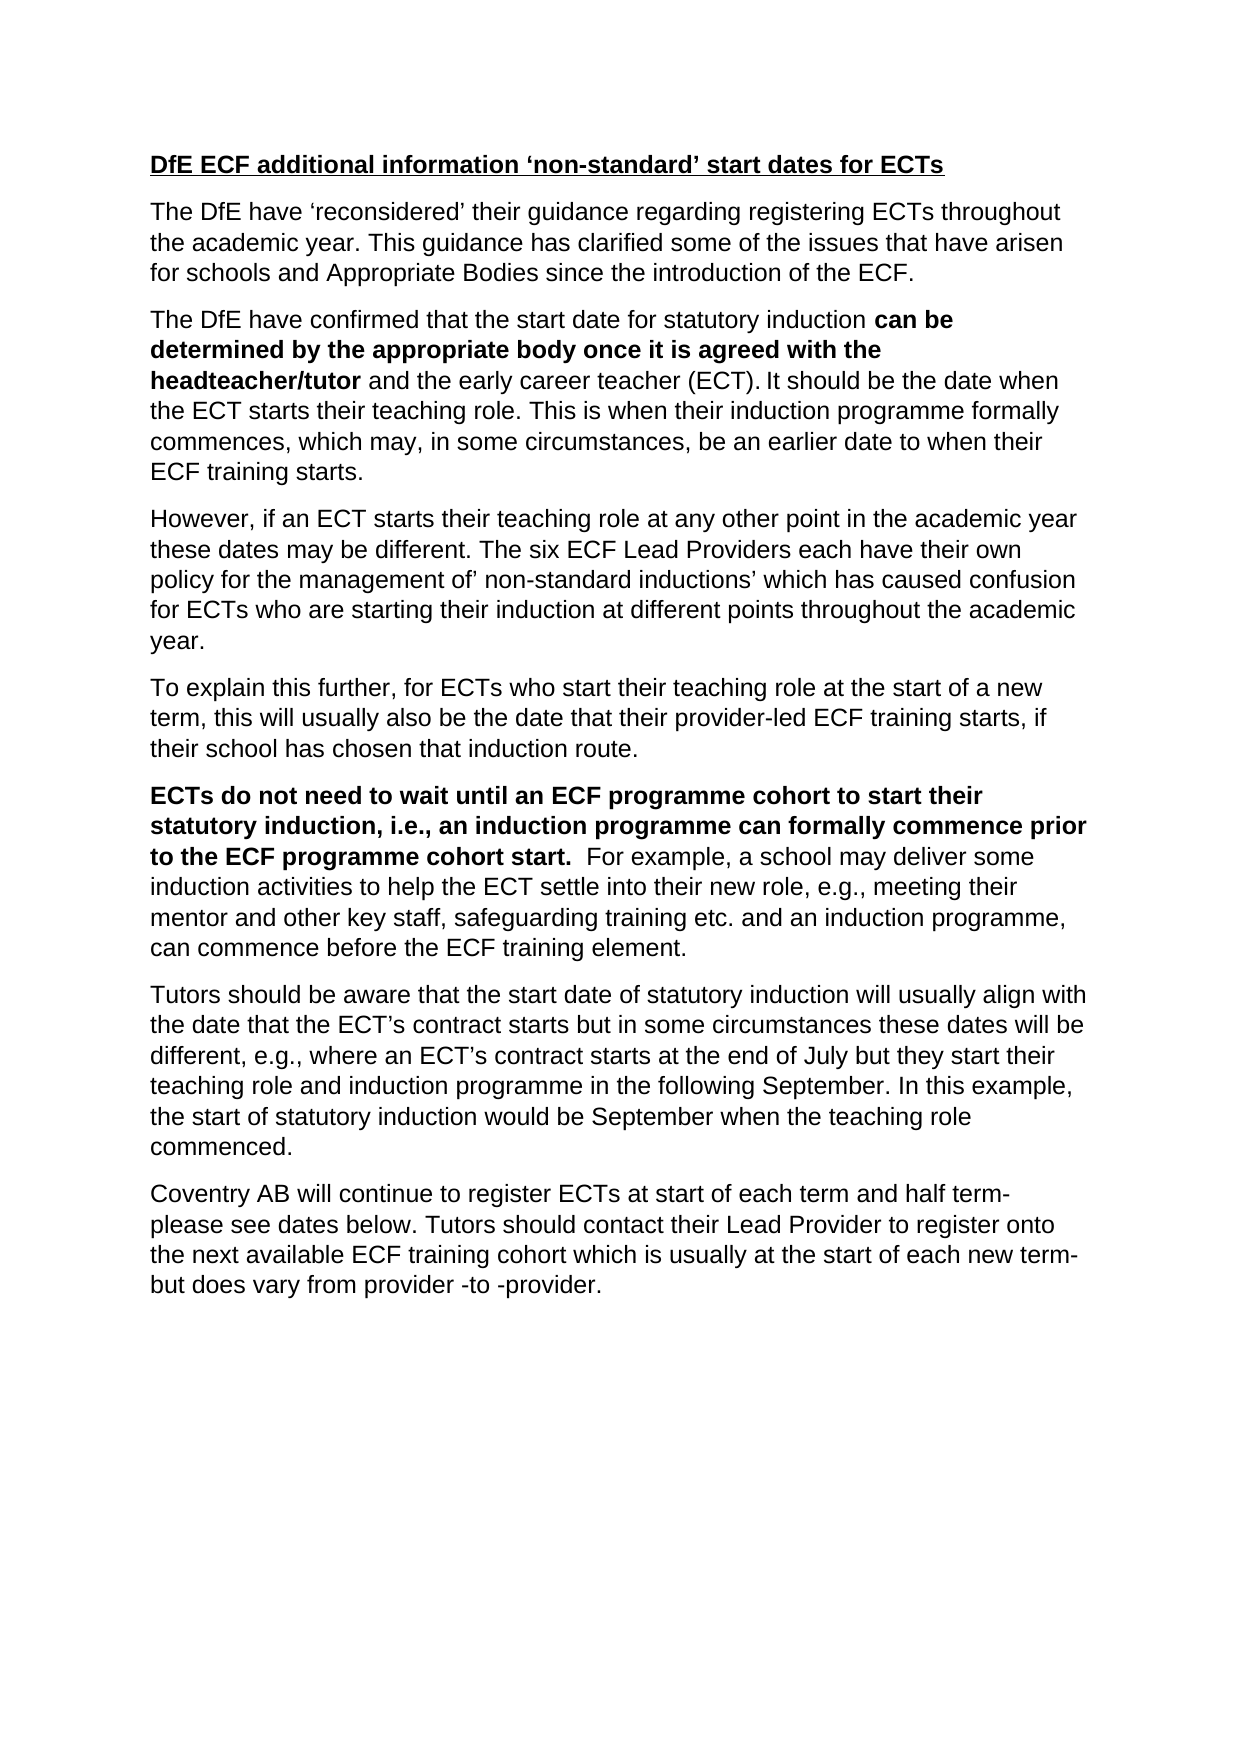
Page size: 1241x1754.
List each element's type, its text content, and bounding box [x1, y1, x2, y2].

text ECTs do not need to wait until an ECF programme cohort to start their statutory induction, i.e., an induction programme can formally commence prior to the ECF programme cohort start. For example, a school may deliver some induction activities to help the ECT settle into their new role, e.g., meeting their mentor and other key staff, safeguarding training etc. and an induction programme, can commence before the ECF training element. [150, 781, 1090, 962]
text The DfE have ‘reconsidered’ their guidance regarding registering ECTs throughout the academic year. This guidance has clarified some of the issues that have arisen for schools and Appropriate Bodies since the introduction of the ECF. [150, 197, 1090, 287]
text Tutors should be aware that the start date of statutory induction will usually align with the date that the ECT’s contract starts but in some circumstances these dates will be different, e.g., where an ECT’s contract starts at the end of July but they start their teaching role and induction programme in the following September. In this example, the start of statutory induction would be September when the teaching role commenced. [150, 980, 1090, 1161]
text The DfE have confirmed that the start date for statutory induction can be determined by the appropriate body once it is agreed with the headteacher/tutor and the early career teacher (ECT). It should be the date when the ECT starts their teaching role. This is when their induction programme formally commences, which may, in some circumstances, be an earlier date to when their ECF training starts. [150, 305, 1090, 486]
text To explain this further, for ECTs who start their teaching role at the start of a new term, this will usually also be the date that their provider-led ECF training starts, if their school has chosen that induction route. [150, 673, 1090, 762]
text However, if an ECT starts their teaching role at any other point in the academic year these dates may be different. The six ECF Lead Providers each have their own policy for the management of’ non-standard inductions’ which has caused confusion for ECTs who are starting their induction at different points throughout the academic year. [150, 504, 1090, 654]
text DfE ECF additional information ‘non-standard’ start dates for ECTs [150, 150, 1090, 179]
text Coventry AB will continue to register ECTs at start of each term and half term- please see dates below. Tutors should contact their Lead Provider to register onto the next available ECF training cohort which is usually at the start of each new term- but does vary from provider -to -provider. [150, 1179, 1090, 1299]
